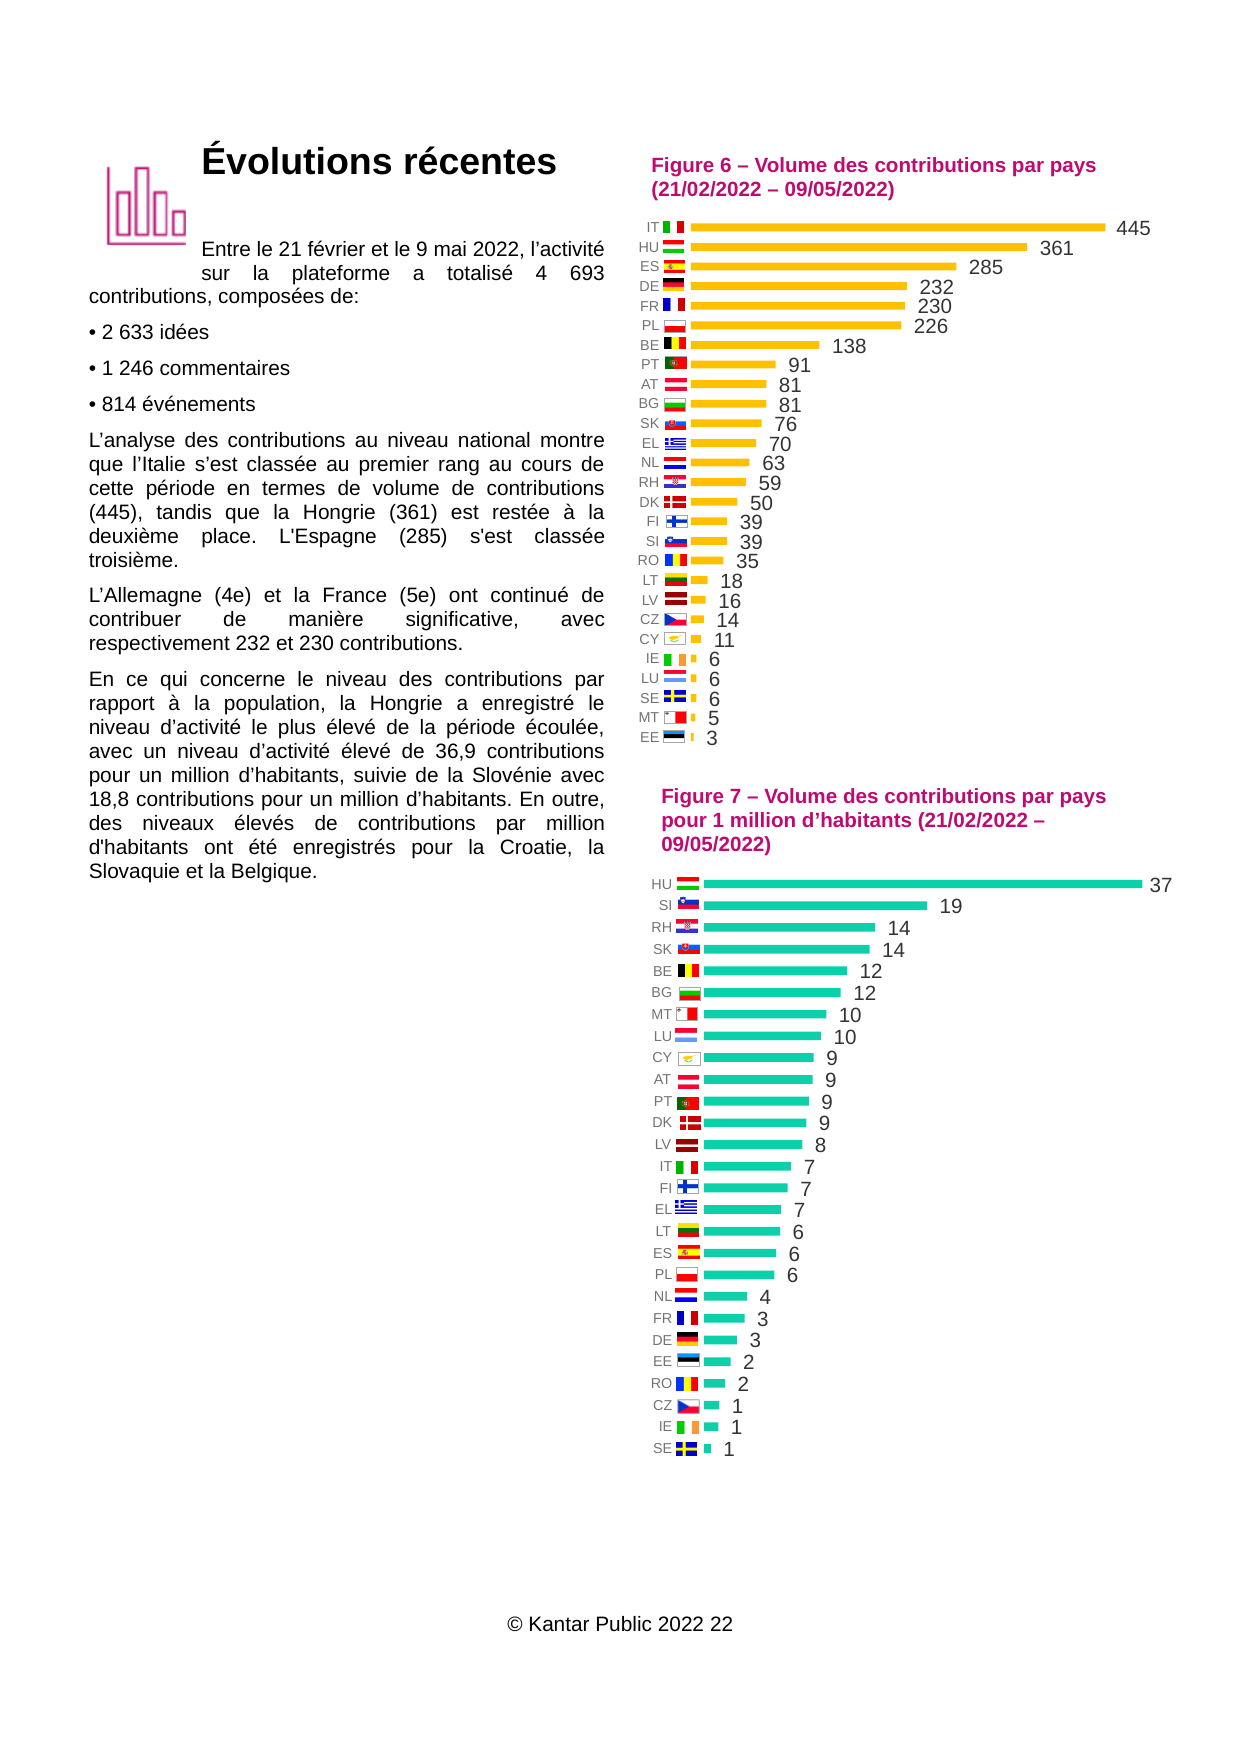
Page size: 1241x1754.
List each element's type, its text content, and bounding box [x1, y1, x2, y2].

text Entre le 21 février et le 9 mai 2022, l’activité sur la plateforme a totalisé 4 693 contributions, composées de: [88, 236, 605, 308]
text L’analyse des contributions au niveau national montre que l’Italie s’est classée au premier rang au cours de cette période en termes de volume de contributions (445), tandis que la Hongrie (361) est restée à la deuxième place. L'Espagne (285) s'est classée troisième. [88, 428, 605, 571]
picture [665, 399, 685, 411]
picture [665, 378, 687, 391]
picture [677, 1421, 699, 1434]
picture [665, 614, 686, 625]
picture [677, 1008, 697, 1020]
picture [663, 278, 684, 291]
picture [678, 1245, 700, 1259]
picture [678, 1354, 699, 1366]
picture [678, 1180, 698, 1193]
picture [676, 1377, 698, 1391]
picture [664, 457, 686, 469]
picture [677, 1399, 700, 1414]
picture [678, 895, 699, 909]
text • 1 246 commentaires [88, 356, 605, 380]
picture [677, 1311, 698, 1325]
picture [680, 988, 700, 1000]
picture [675, 1200, 697, 1214]
text L’Allemagne (4e) et la France (5e) ont continué de contribuer de manière significative, avec respectivement 232 et 230 contributions. [88, 583, 605, 655]
picture [665, 438, 686, 450]
picture [677, 877, 699, 890]
picture [676, 1139, 698, 1152]
picture [664, 670, 686, 682]
picture [665, 573, 687, 586]
picture [663, 298, 685, 311]
picture [676, 1161, 698, 1174]
picture [665, 592, 687, 605]
picture [663, 221, 684, 233]
picture [675, 1028, 697, 1042]
picture [676, 919, 698, 933]
picture [665, 321, 685, 332]
picture [664, 260, 685, 273]
picture [677, 1332, 698, 1346]
picture [665, 535, 687, 547]
picture [91, 151, 202, 261]
picture [679, 1053, 700, 1065]
picture [664, 475, 686, 488]
subtitle Évolutions récentes [88, 139, 605, 182]
picture [664, 337, 686, 349]
picture [678, 1075, 699, 1089]
picture [677, 1268, 697, 1281]
picture [678, 940, 700, 954]
text En ce qui concerne le niveau des contributions par rapport à la population, la Hongrie a enregistré le niveau d’activité le plus élevé de la période écoulée, avec un niveau d’activité élevé de 36,9 contributions pour un million d’habitants, suivie de la Slovénie avec 18,8 contributions pour un million d’habitants. En outre, des niveaux élevés de contributions par million d'habitants ont été enregistrés pour la Croatie, la Slovaquie et la Belgique. [88, 667, 605, 883]
picture [665, 633, 685, 644]
picture [663, 240, 684, 253]
picture [665, 417, 686, 430]
picture [675, 1288, 697, 1302]
picture [678, 964, 699, 977]
picture [665, 357, 687, 369]
picture [664, 654, 686, 666]
picture [664, 731, 684, 742]
picture [664, 496, 686, 508]
picture [664, 690, 686, 702]
text • 2 633 idées [88, 320, 605, 344]
picture [665, 712, 686, 723]
picture [677, 1097, 699, 1110]
picture [676, 1442, 697, 1456]
picture [665, 554, 687, 566]
picture [667, 516, 687, 527]
text • 814 événements [88, 392, 605, 416]
picture [678, 1223, 699, 1237]
picture [680, 1116, 701, 1130]
